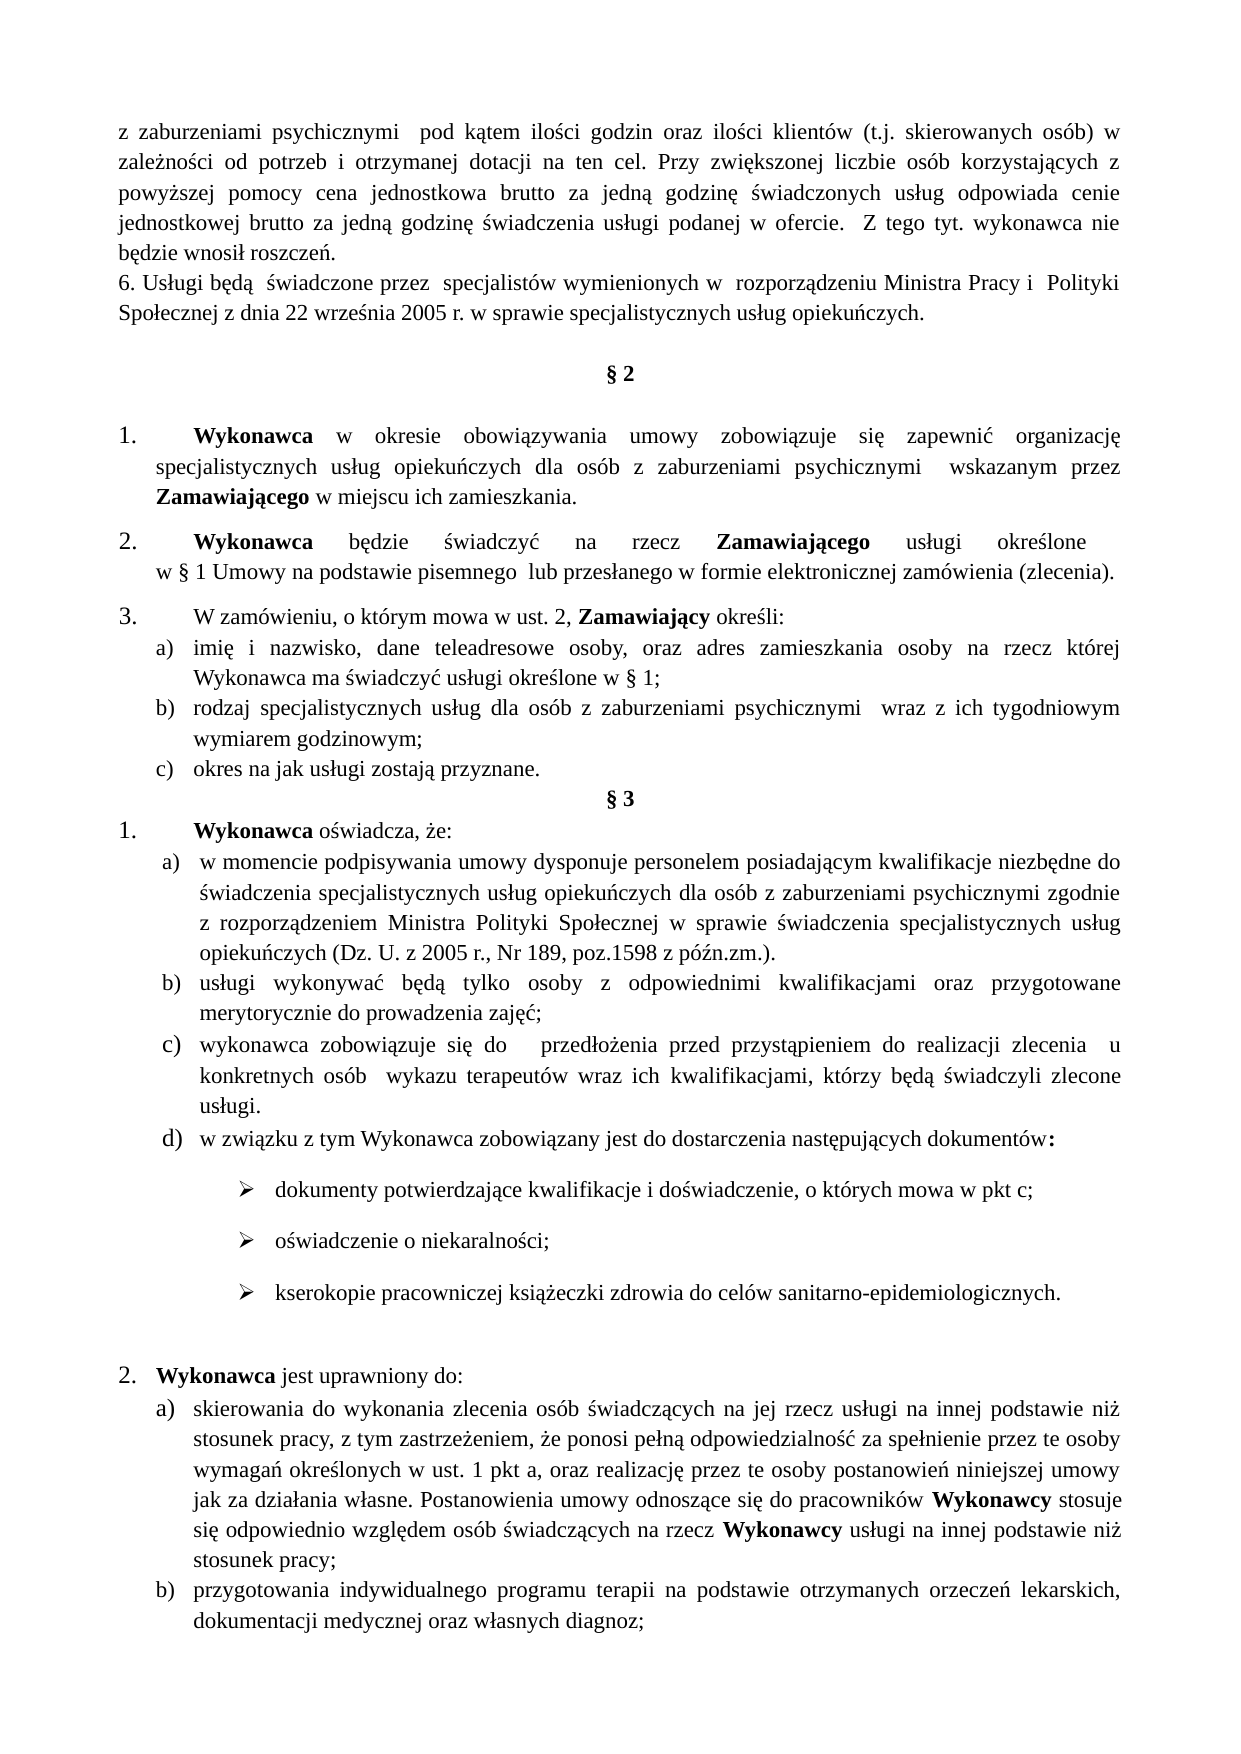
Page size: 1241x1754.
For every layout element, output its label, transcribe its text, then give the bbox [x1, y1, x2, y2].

list oświadczenie o niekaralności; [237, 1227, 1122, 1254]
list wykonawca zobowiązuje się do przedłożenia przed przystąpieniem do realizacji zlecenia u konkretnych osób wykazu terapeutów wraz ich kwalifikacjami, którzy będą świadczyli zlecone usługi. [162, 1029, 1122, 1119]
text z zaburzeniami psychicznymi pod kątem ilości godzin oraz ilości klientów (t.j. skierowanych osób) w zależności od potrzeb i otrzymanej dotacji na ten cel. Przy zwiększonej liczbie osób korzystających z powyższej pomocy cena jednostkowa brutto za jedną godzinę świadczonych usług odpowiada cenie jednostkowej brutto za jedną godzinę świadczenia usługi podanej w ofercie. Z tego tyt. wykonawca nie będzie wnosił roszczeń. [118, 118, 1122, 265]
text § 2 [118, 360, 1122, 386]
list W zamówieniu, o którym mowa w ust. 2, Zamawiający określi: [118, 601, 1122, 630]
list rodzaj specjalistycznych usług dla osób z zaburzeniami psychicznymi wraz z ich tygodniowym wymiarem godzinowym; [156, 694, 1122, 751]
list skierowania do wykonania zlecenia osób świadczących na jej rzecz usługi na innej podstawie niż stosunek pracy, z tym zastrzeżeniem, że ponosi pełną odpowiedzialność za spełnienie przez te osoby wymagań określonych w ust. 1 pkt a, oraz realizację przez te osoby postanowień niniejszej umowy jak za działania własne. Postanowienia umowy odnoszące się do pracowników Wykonawcy stosuje się odpowiednio względem osób świadczących na rzecz Wykonawcy usługi na innej podstawie niż stosunek pracy; [156, 1393, 1122, 1573]
list dokumenty potwierdzające kwalifikacje i doświadczenie, o których mowa w pkt c; [237, 1176, 1122, 1203]
list Wykonawca będzie świadczyć na rzecz Zamawiającego usługi określone w § 1 Umowy na podstawie pisemnego lub przesłanego w formie elektronicznej zamówienia (zlecenia). [118, 526, 1122, 585]
list Wykonawca jest uprawniony do: [118, 1360, 1122, 1388]
text § 3 [118, 785, 1122, 811]
text 6. Usługi będą świadczone przez specjalistów wymienionych w rozporządzeniu Ministra Pracy i Polityki Społecznej z dnia 22 września 2005 r. w sprawie specjalistycznych usług opiekuńczych. [118, 269, 1122, 326]
list imię i nazwisko, dane teleadresowe osoby, oraz adres zamieszkania osoby na rzecz której Wykonawca ma świadczyć usługi określone w § 1; [156, 634, 1122, 691]
list w momencie podpisywania umowy dysponuje personelem posiadającym kwalifikacje niezbędne do świadczenia specjalistycznych usług opiekuńczych dla osób z zaburzeniami psychicznymi zgodnie z rozporządzeniem Ministra Polityki Społecznej w sprawie świadczenia specjalistycznych usług opiekuńczych (Dz. U. z 2005 r., Nr 189, poz.1598 z późn.zm.). [162, 848, 1122, 965]
list okres na jak usługi zostają przyznane. [156, 755, 1122, 781]
list w związku z tym Wykonawca zobowiązany jest do dostarczenia następujących dokumentów: [162, 1123, 1122, 1151]
list przygotowania indywidualnego programu terapii na podstawie otrzymanych orzeczeń lekarskich, dokumentacji medycznej oraz własnych diagnoz; [156, 1576, 1122, 1633]
list kserokopie pracowniczej książeczki zdrowia do celów sanitarno-epidemiologicznych. [237, 1278, 1122, 1305]
list Wykonawca w okresie obowiązywania umowy zobowiązuje się zapewnić organizację specjalistycznych usług opiekuńczych dla osób z zaburzeniami psychicznymi wskazanym przez Zamawiającego w miejscu ich zamieszkania. [118, 420, 1122, 509]
list Wykonawca oświadcza, że: [118, 815, 1122, 844]
list usługi wykonywać będą tylko osoby z odpowiednimi kwalifikacjami oraz przygotowane merytorycznie do prowadzenia zajęć; [162, 969, 1122, 1026]
